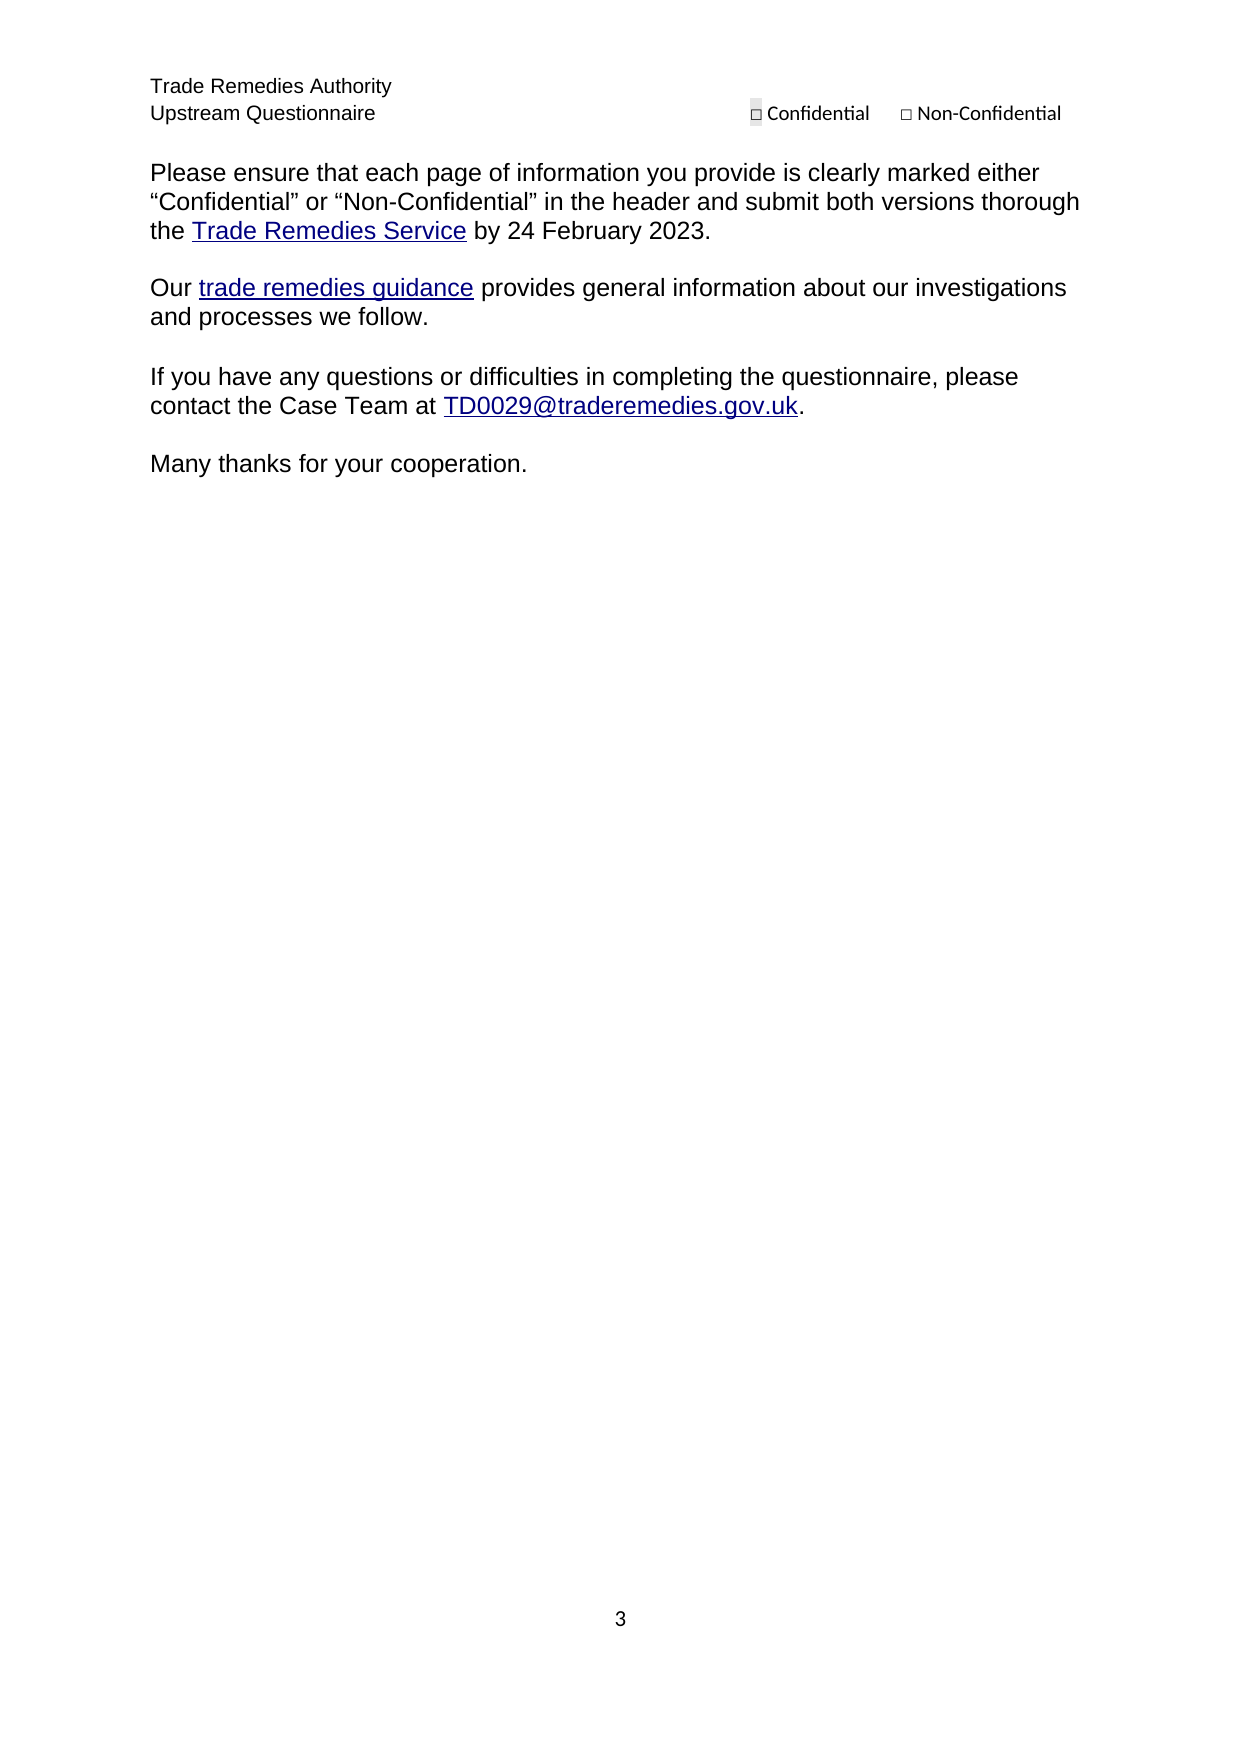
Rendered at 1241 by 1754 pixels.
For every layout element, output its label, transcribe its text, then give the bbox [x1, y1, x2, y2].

text Many thanks for your cooperation. [150, 449, 1090, 477]
text Please ensure that each page of information you provide is clearly marked either “Confidential” or “Non-Confidential” in the header and submit both versions thorough the Trade Remedies Service by 24 February 2023. [150, 158, 1090, 244]
text Our trade remedies guidance provides general information about our investigations and processes we follow. [150, 273, 1090, 331]
text If you have any questions or difficulties in completing the questionnaire, please contact the Case Team at TD0029@traderemedies.gov.uk. [150, 362, 1090, 420]
